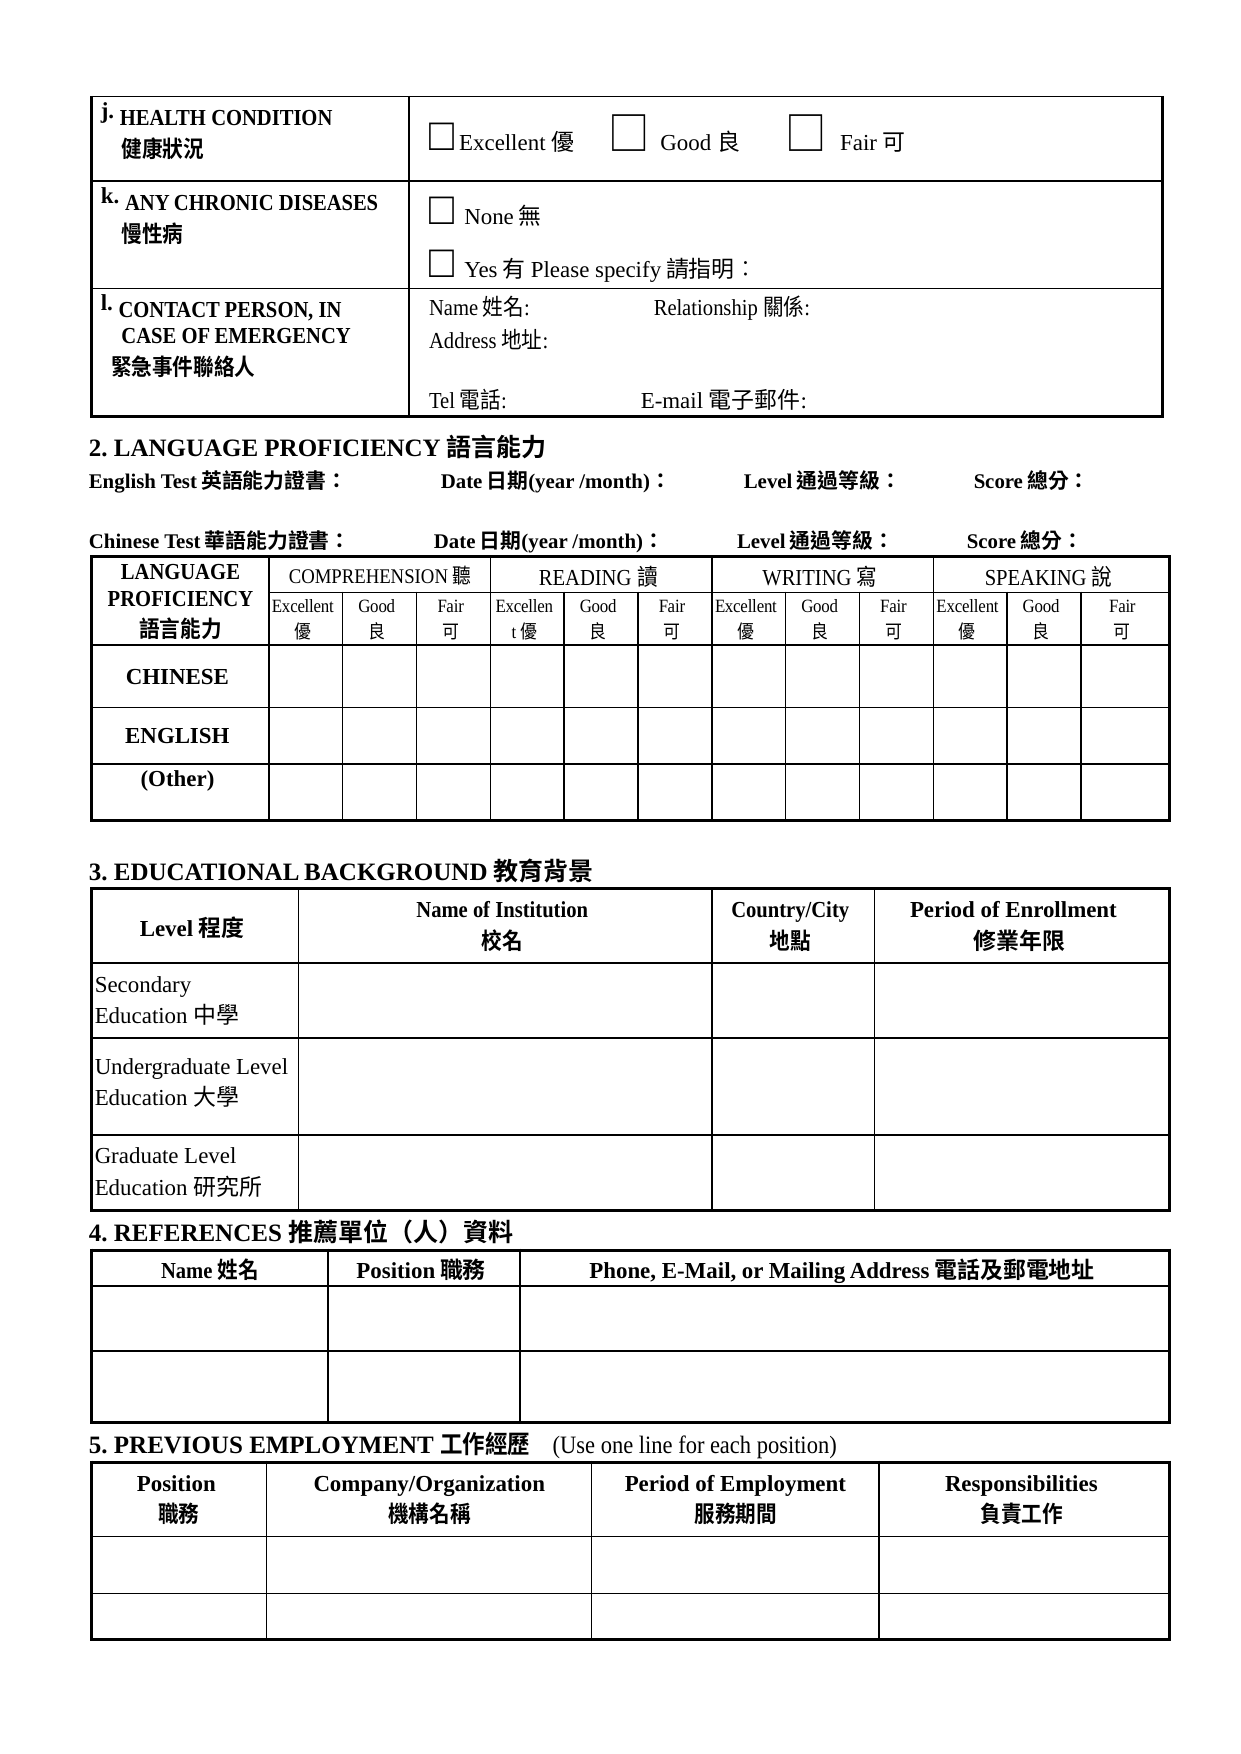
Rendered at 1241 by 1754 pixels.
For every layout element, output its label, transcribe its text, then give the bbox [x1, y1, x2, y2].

table_cell [270, 765, 342, 819]
table_cell [267, 1537, 591, 1593]
table_cell Fair 可 [860, 593, 933, 644]
table_cell CHINESE [93, 646, 268, 707]
table_cell l. CONTACT PERSON, IN CASE OF EMERGENCY 緊急事件聯絡人 [93, 289, 408, 415]
table_header READING 讀 [491, 558, 711, 592]
table_cell [860, 646, 933, 707]
text 5. PREVIOUS EMPLOYMENT 工作經歷 (Use one line for each position) [89, 1424, 1126, 1461]
table_cell [565, 708, 637, 763]
table_cell Excellent 優 [270, 593, 342, 644]
table_cell [491, 765, 563, 819]
table_cell [1082, 765, 1168, 819]
table_cell Good 良 [1008, 593, 1080, 644]
table_header Phone, E-Mail, or Mailing Address電話及郵電地址 [521, 1252, 1168, 1285]
table_cell [592, 1537, 878, 1593]
table_cell [860, 708, 933, 763]
table_cell [329, 1352, 519, 1421]
table_cell [1008, 765, 1080, 819]
table_cell [639, 708, 711, 763]
table_header Name of Institution 校名 [299, 890, 711, 962]
table_cell [713, 1136, 874, 1209]
table_header Country/City 地點 [713, 890, 874, 962]
table_header Level 程度 [93, 890, 298, 962]
table_cell [93, 1594, 266, 1638]
table_cell [713, 964, 874, 1037]
table_cell [329, 1287, 519, 1350]
table_cell [299, 1039, 711, 1134]
table_cell [270, 708, 342, 763]
table_cell Excellent優 [934, 593, 1006, 644]
table_cell [713, 765, 785, 819]
table_cell [1082, 708, 1168, 763]
table_cell [786, 765, 859, 819]
table_header Responsibilities 負責工作 [880, 1464, 1168, 1536]
table_header Position職務 [329, 1252, 519, 1285]
table_cell [93, 1287, 327, 1350]
table_cell [875, 964, 1168, 1037]
table_header SPEAKING 說 [934, 558, 1168, 592]
table_cell [93, 1537, 266, 1593]
table_cell [1008, 708, 1080, 763]
text 3. EDUCATIONAL BACKGROUND 教育背景 [89, 851, 1165, 887]
table_cell [491, 708, 563, 763]
table_cell [521, 1287, 1168, 1350]
table_cell [1008, 646, 1080, 707]
table_cell Fair 可 [417, 593, 490, 644]
table_cell [880, 1537, 1168, 1593]
table_cell [875, 1039, 1168, 1134]
table_cell Excellent優 [491, 593, 563, 644]
text Chinese Test華語能力證書： Date日期(year /month)： Level通過等級： Score總分： [89, 513, 1165, 555]
table_cell [491, 646, 563, 707]
table_cell [786, 708, 859, 763]
table_cell Secondary Education 中學 [93, 964, 298, 1037]
table_cell Good 良 [565, 593, 637, 644]
table_cell [417, 708, 490, 763]
table_cell Good 良 [343, 593, 416, 644]
table_cell [934, 765, 1006, 819]
table_cell [299, 1136, 711, 1209]
table_cell [713, 708, 785, 763]
table_cell k. ANY CHRONIC DISEASES 慢性病 [93, 182, 408, 287]
table_header Name 姓名 [93, 1252, 327, 1285]
table_header Company/Organization 機構名稱 [267, 1464, 591, 1536]
table_header Period of Enrollment 修業年限 [875, 890, 1168, 962]
table_cell [343, 765, 416, 819]
table_cell [639, 765, 711, 819]
table_cell [417, 646, 490, 707]
table_cell □ Excellent 優 □ Good 良 □ Fair 可 [410, 97, 1161, 180]
table_cell [417, 765, 490, 819]
table_cell Name姓名: Relationship 關係: Address地址: Tel電話: E-mail 電子郵件: [410, 289, 1161, 415]
table_cell Good 良 [786, 593, 859, 644]
table_cell □ None無 □ Yes有­ Please specify請指明︰ [410, 182, 1161, 287]
table_header Position 職務 [93, 1464, 266, 1536]
text 4. REFERENCES 推薦單位（人）資料 [89, 1212, 1126, 1248]
table_cell Fair 可 [1082, 593, 1168, 644]
table_cell j. HEALTH CONDITION 健康狀況 [93, 97, 408, 180]
text English Test英語能力證書： Date日期(year /month)： Level通過等級： Score總分： [89, 464, 1165, 494]
table_cell [299, 964, 711, 1037]
table_header Period of Employment 服務期間 [592, 1464, 878, 1536]
table_cell ENGLISH [93, 708, 268, 763]
table_cell [565, 646, 637, 707]
table_cell [934, 646, 1006, 707]
table_cell [270, 646, 342, 707]
table_cell Graduate Level Education 研究所 [93, 1136, 298, 1209]
table_cell [267, 1594, 591, 1638]
table_cell [343, 646, 416, 707]
table_cell [713, 1039, 874, 1134]
table_cell [565, 765, 637, 819]
table_cell [860, 765, 933, 819]
table_cell [713, 646, 785, 707]
text 2. LANGUAGE PROFICIENCY語言能力 [89, 418, 1165, 464]
table_cell [592, 1594, 878, 1638]
table_cell [639, 646, 711, 707]
table_cell [521, 1352, 1168, 1421]
table_cell (Other) [93, 765, 268, 819]
table_cell [343, 708, 416, 763]
table_cell [880, 1594, 1168, 1638]
table_header WRITING 寫 [713, 558, 933, 592]
table_cell Undergraduate Level Education 大學 [93, 1039, 298, 1134]
table_cell [934, 708, 1006, 763]
table_cell Excellent優 [713, 593, 785, 644]
table_header LANGUAGE PROFICIENCY 語言能力 [93, 558, 268, 644]
table_cell [875, 1136, 1168, 1209]
table_cell [786, 646, 859, 707]
table_cell Fair 可 [639, 593, 711, 644]
table_cell [93, 1352, 327, 1421]
table_header COMPREHENSION聽 [270, 558, 490, 592]
table_cell [1082, 646, 1168, 707]
